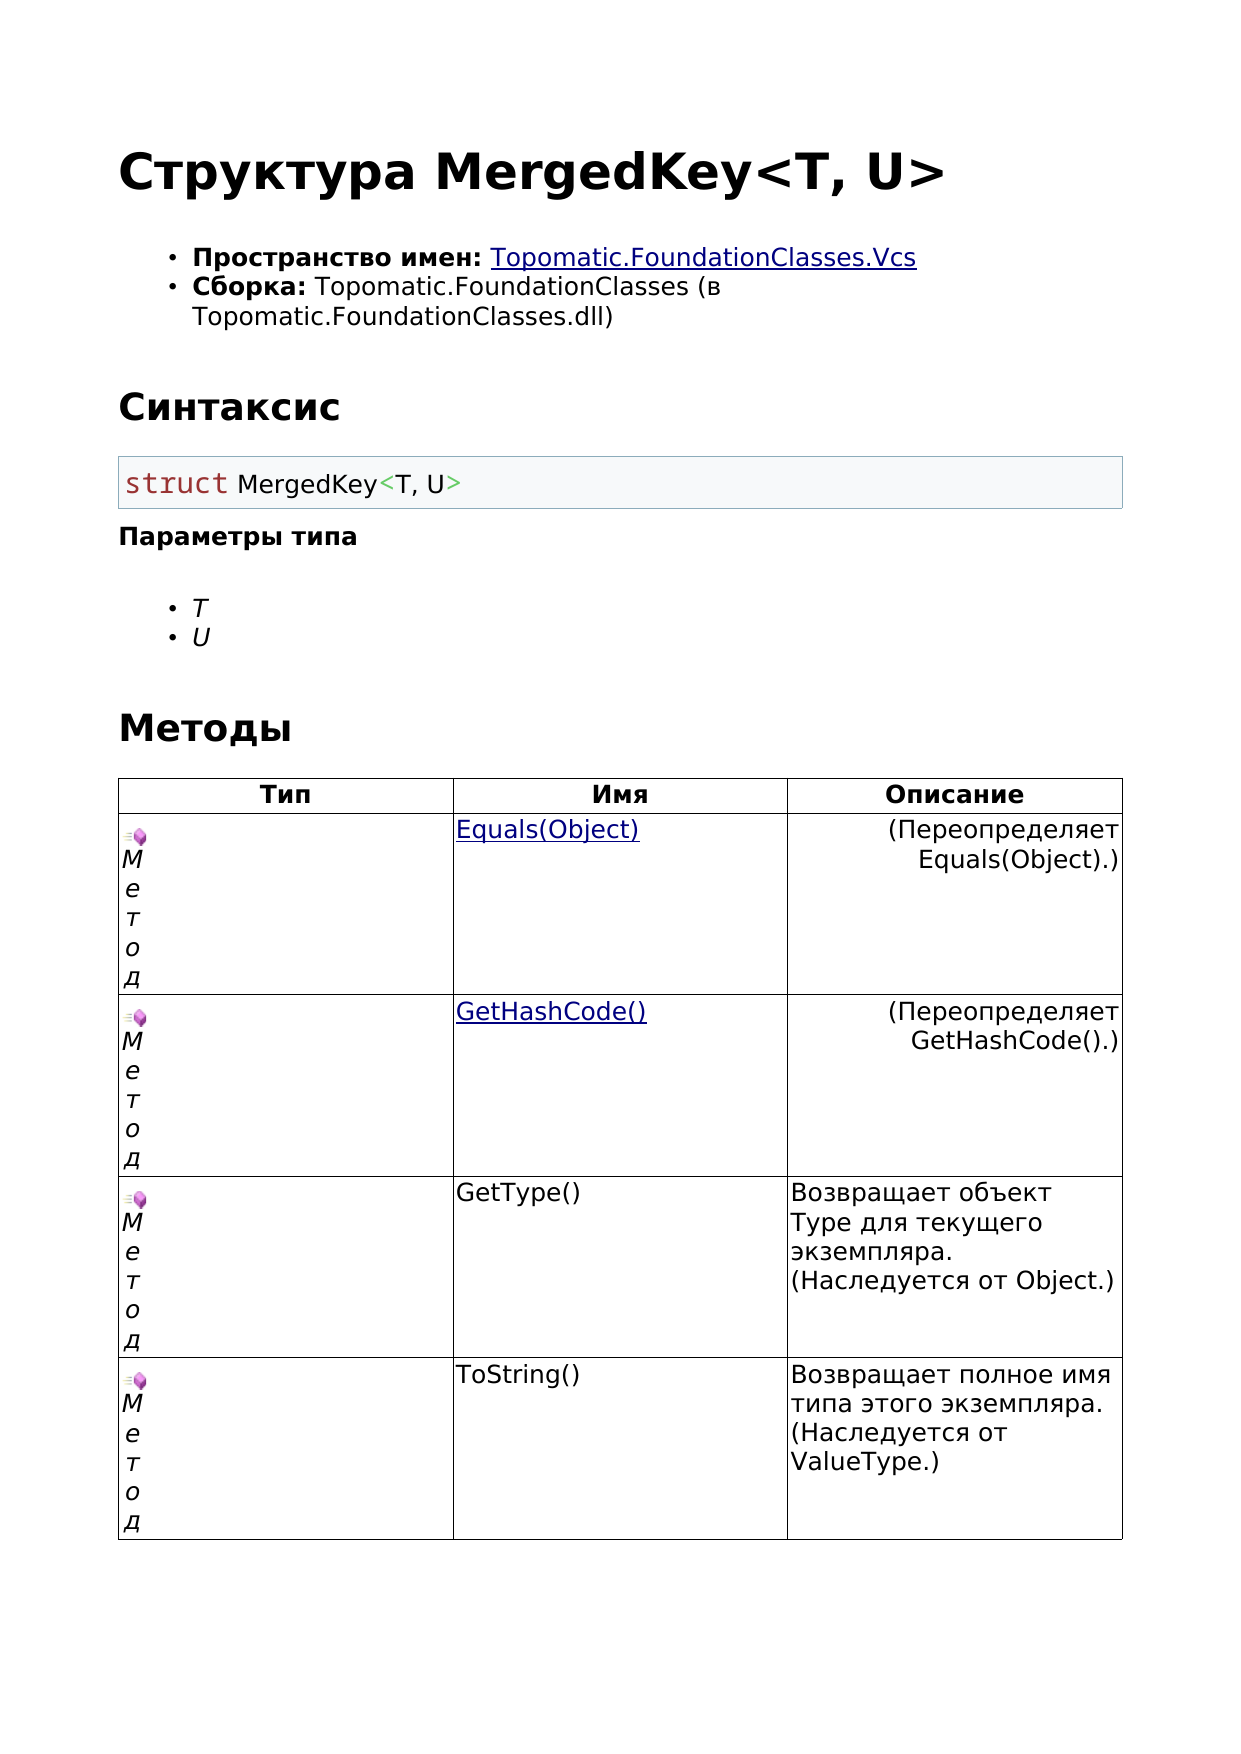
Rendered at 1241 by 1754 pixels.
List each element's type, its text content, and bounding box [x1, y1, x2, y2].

table_cell (Переопределяет Equals(Object).) [788, 814, 1122, 994]
table_cell ToString() [454, 1358, 787, 1538]
table_header Описание [788, 779, 1122, 813]
table_cell (Переопределяет GetHashCode().) [788, 995, 1122, 1176]
list T [177, 594, 1122, 623]
table_cell Возвращает объект Type для текущего экземпляра. (Наследуется от Object.) [788, 1177, 1122, 1357]
list Пространство имен: Topomatic.FoundationClasses.Vcs [177, 243, 1122, 272]
table_cell GetType() [454, 1177, 787, 1357]
table_cell Equals(Object) [454, 814, 787, 994]
subtitle Синтаксис [118, 385, 1122, 429]
table_cell [119, 1358, 453, 1538]
table_cell Возвращает полное имя типа этого экземпляра. (Наследуется от ValueType.) [788, 1358, 1122, 1538]
table_header struct MergedKey<T, U> [119, 457, 1122, 508]
list U [177, 623, 1122, 652]
table_header Тип [119, 779, 453, 813]
text Параметры типа [118, 523, 1122, 552]
picture [121, 828, 147, 846]
list Сборка: Topomatic.FoundationClasses (в Topomatic.FoundationClasses.dll) [177, 272, 1122, 331]
picture [121, 1191, 147, 1209]
table_header Имя [454, 779, 787, 813]
table_cell [119, 814, 453, 994]
table_cell GetHashCode() [454, 995, 787, 1176]
picture [121, 1372, 147, 1390]
subtitle Структура MergedKey<T, U> [118, 143, 1122, 201]
table_cell [119, 1177, 453, 1357]
picture [121, 1009, 147, 1027]
subtitle Методы [118, 707, 1122, 750]
table_cell [119, 995, 453, 1176]
